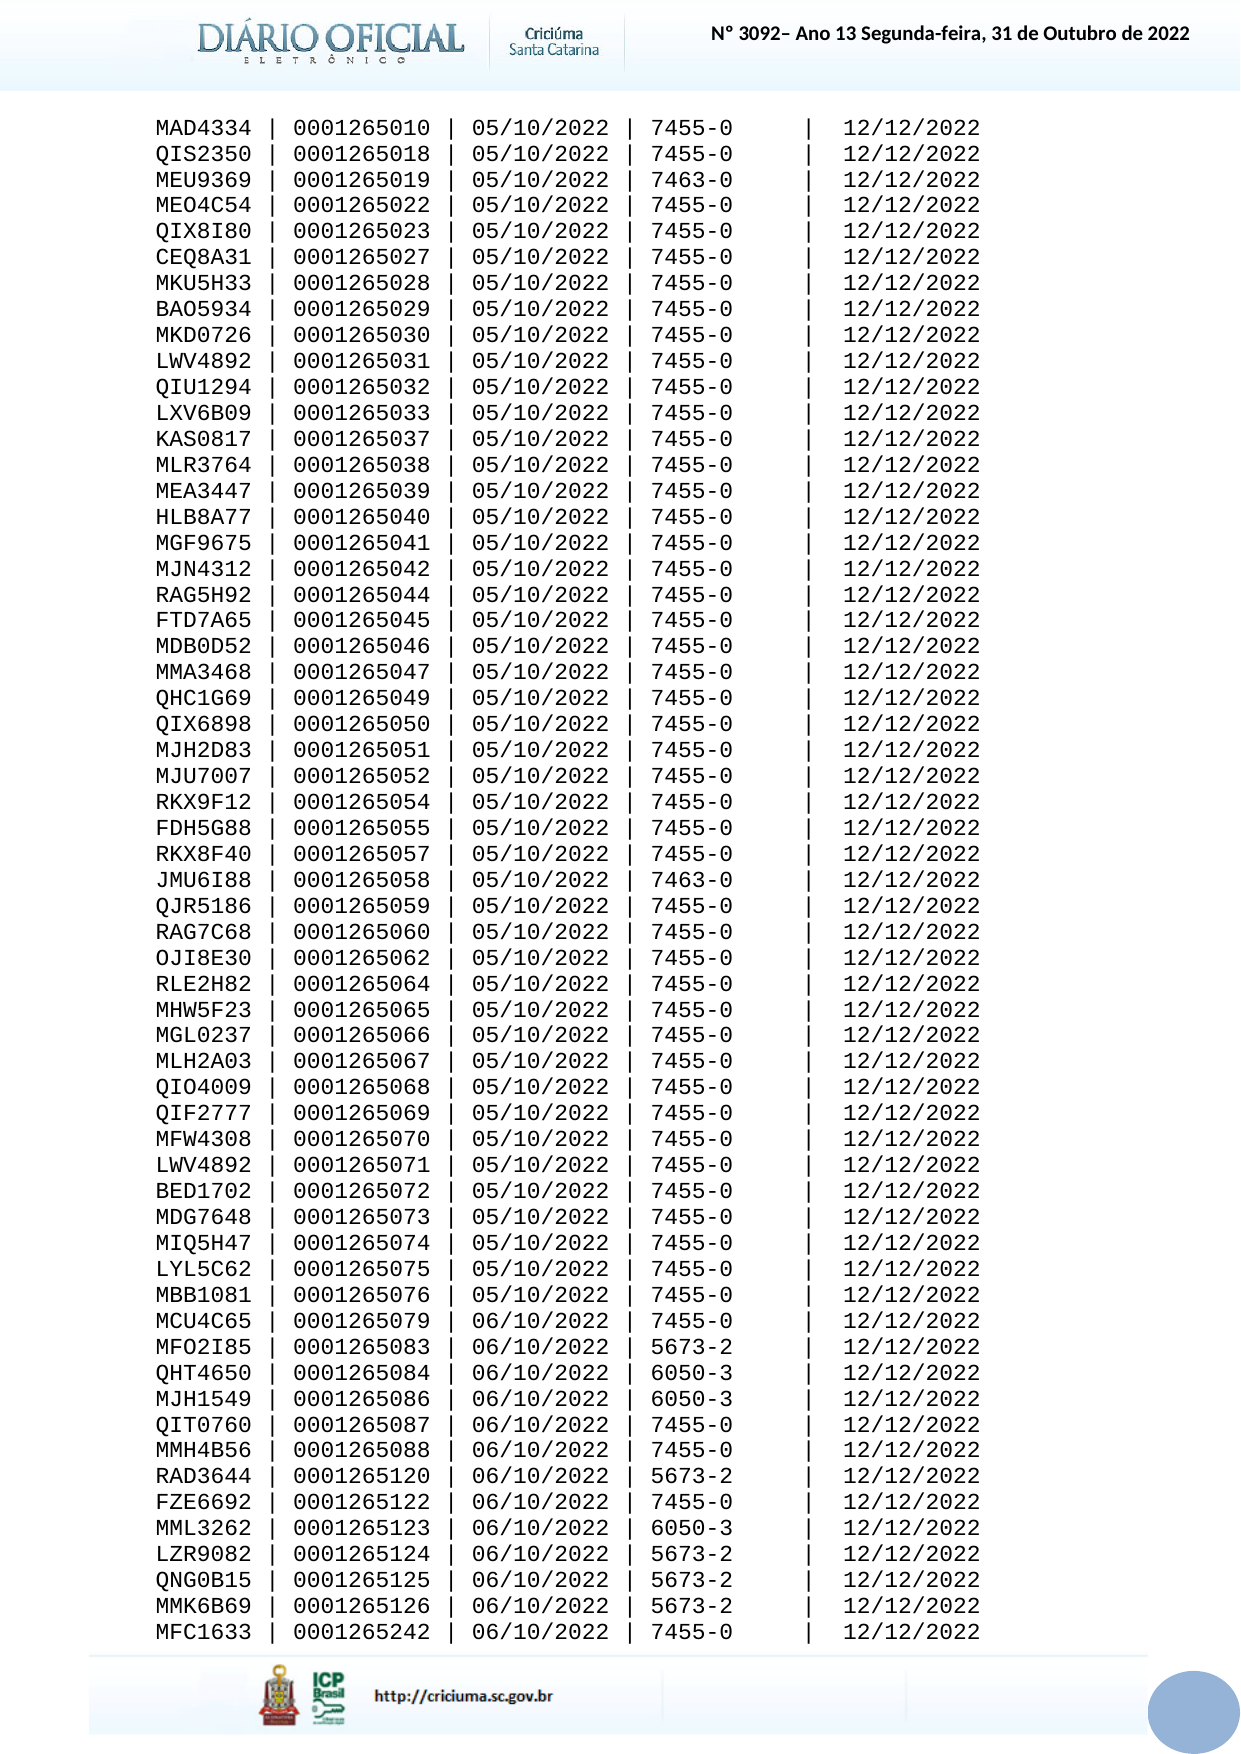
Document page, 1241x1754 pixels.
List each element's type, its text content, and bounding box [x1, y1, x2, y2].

text HLB8A77 | 0001265040 | 05/10/2022 | 7455-0 | 12/12/2022 [59, 505, 1167, 531]
text LXV6B09 | 0001265033 | 05/10/2022 | 7455-0 | 12/12/2022 [59, 401, 1167, 427]
text CEQ8A31 | 0001265027 | 05/10/2022 | 7455-0 | 12/12/2022 [59, 246, 1167, 272]
text QJR5186 | 0001265059 | 05/10/2022 | 7455-0 | 12/12/2022 [59, 894, 1167, 920]
text MMH4B56 | 0001265088 | 06/10/2022 | 7455-0 | 12/12/2022 [59, 1439, 1167, 1465]
text MBB1081 | 0001265076 | 05/10/2022 | 7455-0 | 12/12/2022 [59, 1283, 1167, 1309]
text MGL0237 | 0001265066 | 05/10/2022 | 7455-0 | 12/12/2022 [59, 1024, 1167, 1050]
text MEO4C54 | 0001265022 | 05/10/2022 | 7455-0 | 12/12/2022 [59, 194, 1167, 220]
text QIX8I80 | 0001265023 | 05/10/2022 | 7455-0 | 12/12/2022 [59, 220, 1167, 246]
text RKX8F40 | 0001265057 | 05/10/2022 | 7455-0 | 12/12/2022 [59, 842, 1167, 868]
text LWV4892 | 0001265031 | 05/10/2022 | 7455-0 | 12/12/2022 [59, 349, 1167, 375]
text QIU1294 | 0001265032 | 05/10/2022 | 7455-0 | 12/12/2022 [59, 375, 1167, 401]
text MFW4308 | 0001265070 | 05/10/2022 | 7455-0 | 12/12/2022 [59, 1128, 1167, 1153]
text QIO4009 | 0001265068 | 05/10/2022 | 7455-0 | 12/12/2022 [59, 1076, 1167, 1102]
text MMK6B69 | 0001265126 | 06/10/2022 | 5673-2 | 12/12/2022 [59, 1594, 1167, 1620]
text MLH2A03 | 0001265067 | 05/10/2022 | 7455-0 | 12/12/2022 [59, 1050, 1167, 1076]
text MEU9369 | 0001265019 | 05/10/2022 | 7463-0 | 12/12/2022 [59, 168, 1167, 194]
text LWV4892 | 0001265071 | 05/10/2022 | 7455-0 | 12/12/2022 [59, 1153, 1167, 1179]
text MFC1633 | 0001265242 | 06/10/2022 | 7455-0 | 12/12/2022 [59, 1620, 1167, 1646]
text JMU6I88 | 0001265058 | 05/10/2022 | 7463-0 | 12/12/2022 [59, 868, 1167, 894]
text LZR9082 | 0001265124 | 06/10/2022 | 5673-2 | 12/12/2022 [59, 1543, 1167, 1568]
text FZE6692 | 0001265122 | 06/10/2022 | 7455-0 | 12/12/2022 [59, 1491, 1167, 1517]
text MJU7007 | 0001265052 | 05/10/2022 | 7455-0 | 12/12/2022 [59, 764, 1167, 790]
text MML3262 | 0001265123 | 06/10/2022 | 6050-3 | 12/12/2022 [59, 1517, 1167, 1543]
text RLE2H82 | 0001265064 | 05/10/2022 | 7455-0 | 12/12/2022 [59, 972, 1167, 998]
text BAO5934 | 0001265029 | 05/10/2022 | 7455-0 | 12/12/2022 [59, 298, 1167, 323]
text MAD4334 | 0001265010 | 05/10/2022 | 7455-0 | 12/12/2022 [59, 116, 1167, 142]
text MIQ5H47 | 0001265074 | 05/10/2022 | 7455-0 | 12/12/2022 [59, 1231, 1167, 1257]
text RAD3644 | 0001265120 | 06/10/2022 | 5673-2 | 12/12/2022 [59, 1465, 1167, 1491]
text MGF9675 | 0001265041 | 05/10/2022 | 7455-0 | 12/12/2022 [59, 531, 1167, 557]
text MJN4312 | 0001265042 | 05/10/2022 | 7455-0 | 12/12/2022 [59, 557, 1167, 583]
text MKD0726 | 0001265030 | 05/10/2022 | 7455-0 | 12/12/2022 [59, 323, 1167, 349]
text MJH1549 | 0001265086 | 06/10/2022 | 6050-3 | 12/12/2022 [59, 1387, 1167, 1413]
text QIF2777 | 0001265069 | 05/10/2022 | 7455-0 | 12/12/2022 [59, 1102, 1167, 1128]
text FDH5G88 | 0001265055 | 05/10/2022 | 7455-0 | 12/12/2022 [59, 816, 1167, 842]
text RAG7C68 | 0001265060 | 05/10/2022 | 7455-0 | 12/12/2022 [59, 920, 1167, 946]
text MJH2D83 | 0001265051 | 05/10/2022 | 7455-0 | 12/12/2022 [59, 738, 1167, 764]
text MHW5F23 | 0001265065 | 05/10/2022 | 7455-0 | 12/12/2022 [59, 998, 1167, 1024]
text RAG5H92 | 0001265044 | 05/10/2022 | 7455-0 | 12/12/2022 [59, 583, 1167, 609]
text MCU4C65 | 0001265079 | 06/10/2022 | 7455-0 | 12/12/2022 [59, 1309, 1167, 1335]
text KAS0817 | 0001265037 | 05/10/2022 | 7455-0 | 12/12/2022 [59, 427, 1167, 453]
text QHC1G69 | 0001265049 | 05/10/2022 | 7455-0 | 12/12/2022 [59, 687, 1167, 713]
text QIS2350 | 0001265018 | 05/10/2022 | 7455-0 | 12/12/2022 [59, 142, 1167, 168]
text MEA3447 | 0001265039 | 05/10/2022 | 7455-0 | 12/12/2022 [59, 479, 1167, 505]
text LYL5C62 | 0001265075 | 05/10/2022 | 7455-0 | 12/12/2022 [59, 1257, 1167, 1283]
text MDB0D52 | 0001265046 | 05/10/2022 | 7455-0 | 12/12/2022 [59, 635, 1167, 661]
text MLR3764 | 0001265038 | 05/10/2022 | 7455-0 | 12/12/2022 [59, 453, 1167, 479]
text MKU5H33 | 0001265028 | 05/10/2022 | 7455-0 | 12/12/2022 [59, 272, 1167, 298]
text MFO2I85 | 0001265083 | 06/10/2022 | 5673-2 | 12/12/2022 [59, 1335, 1167, 1361]
text QIT0760 | 0001265087 | 06/10/2022 | 7455-0 | 12/12/2022 [59, 1413, 1167, 1439]
text RKX9F12 | 0001265054 | 05/10/2022 | 7455-0 | 12/12/2022 [59, 790, 1167, 816]
text MMA3468 | 0001265047 | 05/10/2022 | 7455-0 | 12/12/2022 [59, 661, 1167, 687]
text BED1702 | 0001265072 | 05/10/2022 | 7455-0 | 12/12/2022 [59, 1179, 1167, 1205]
text OJI8E30 | 0001265062 | 05/10/2022 | 7455-0 | 12/12/2022 [59, 946, 1167, 972]
text QNG0B15 | 0001265125 | 06/10/2022 | 5673-2 | 12/12/2022 [59, 1568, 1167, 1594]
text MDG7648 | 0001265073 | 05/10/2022 | 7455-0 | 12/12/2022 [59, 1205, 1167, 1231]
text QHT4650 | 0001265084 | 06/10/2022 | 6050-3 | 12/12/2022 [59, 1361, 1167, 1387]
text FTD7A65 | 0001265045 | 05/10/2022 | 7455-0 | 12/12/2022 [59, 609, 1167, 635]
text QIX6898 | 0001265050 | 05/10/2022 | 7455-0 | 12/12/2022 [59, 713, 1167, 738]
